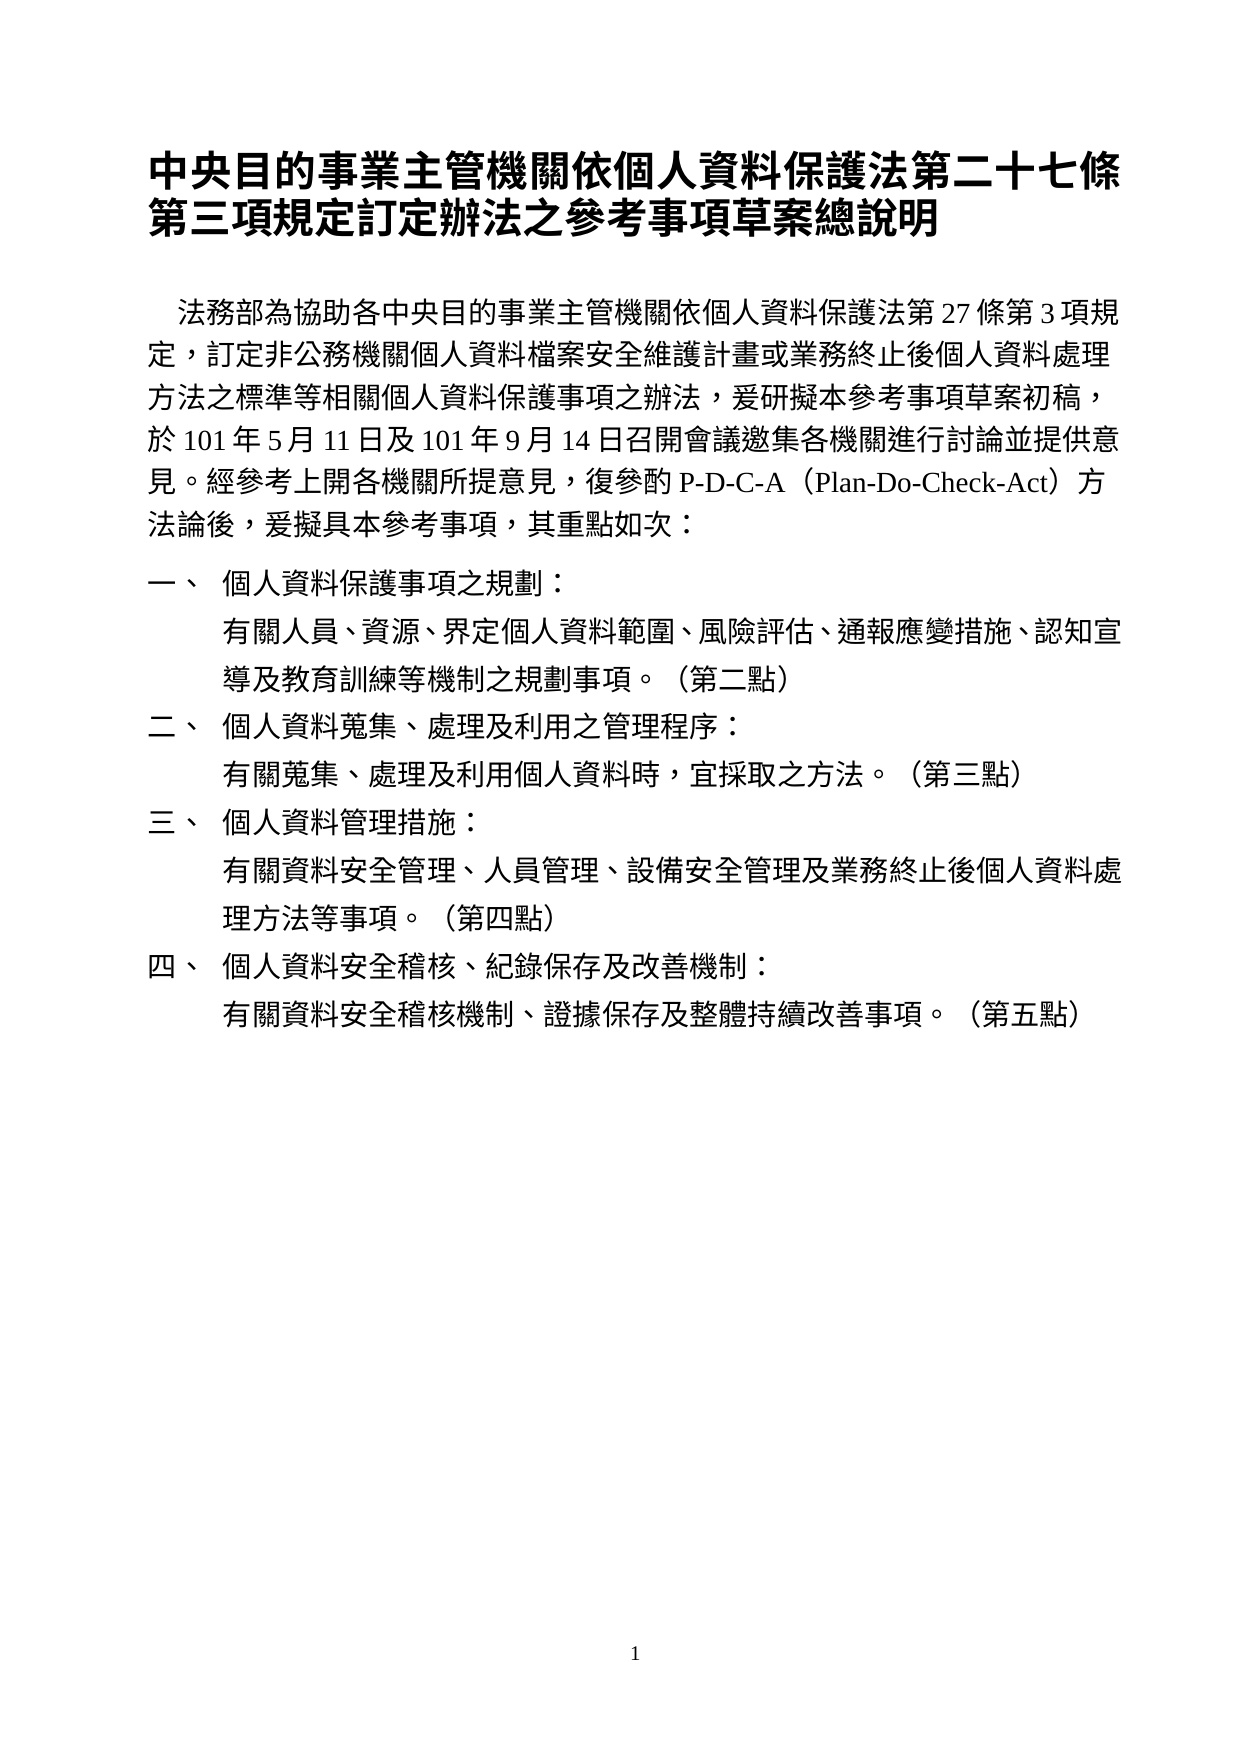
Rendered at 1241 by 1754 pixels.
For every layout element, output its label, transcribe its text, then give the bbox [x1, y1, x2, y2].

list 個人資料保護事項之規劃： [148, 556, 1122, 604]
list 個人資料安全稽核、紀錄保存及改善機制： [148, 939, 1122, 987]
text 有關資料安全稽核機制、證據保存及整體持續改善事項。（第五點） [223, 987, 1122, 1035]
list 個人資料蒐集、處理及利用之管理程序： [148, 699, 1122, 747]
text 有關資料安全管理、人員管理、設備安全管理及業務終止後個人資料處理方法等事項。（第四點） [223, 843, 1122, 939]
text 法務部為協助各中央目的事業主管機關依個人資料保護法第27條第3項規定，訂定非公務機關個人資料檔案安全維護計畫或業務終止後個人資料處理方法之標準等相關個人資料保護事項之辦法，爰研擬本參考事項草案初稿，於101年5月11日及101年9月14日召開會議邀集各機關進行討論並提供意見。經參考上開各機關所提意見，復參酌P-D-C-A（Plan-Do-Check-Act）方法論後，爰擬具本參考事項，其重點如次： [148, 289, 1122, 543]
list 個人資料管理措施： [148, 795, 1122, 843]
text 有關蒐集、處理及利用個人資料時，宜採取之方法。（第三點） [223, 747, 1122, 795]
text 有關人員、資源、界定個人資料範圍、風險評估、通報應變措施、認知宣導及教育訓練等機制之規劃事項。（第二點） [223, 604, 1122, 699]
text 中央目的事業主管機關依個人資料保護法第二十七條第三項規定訂定辦法之參考事項草案總說明 [148, 148, 1122, 243]
